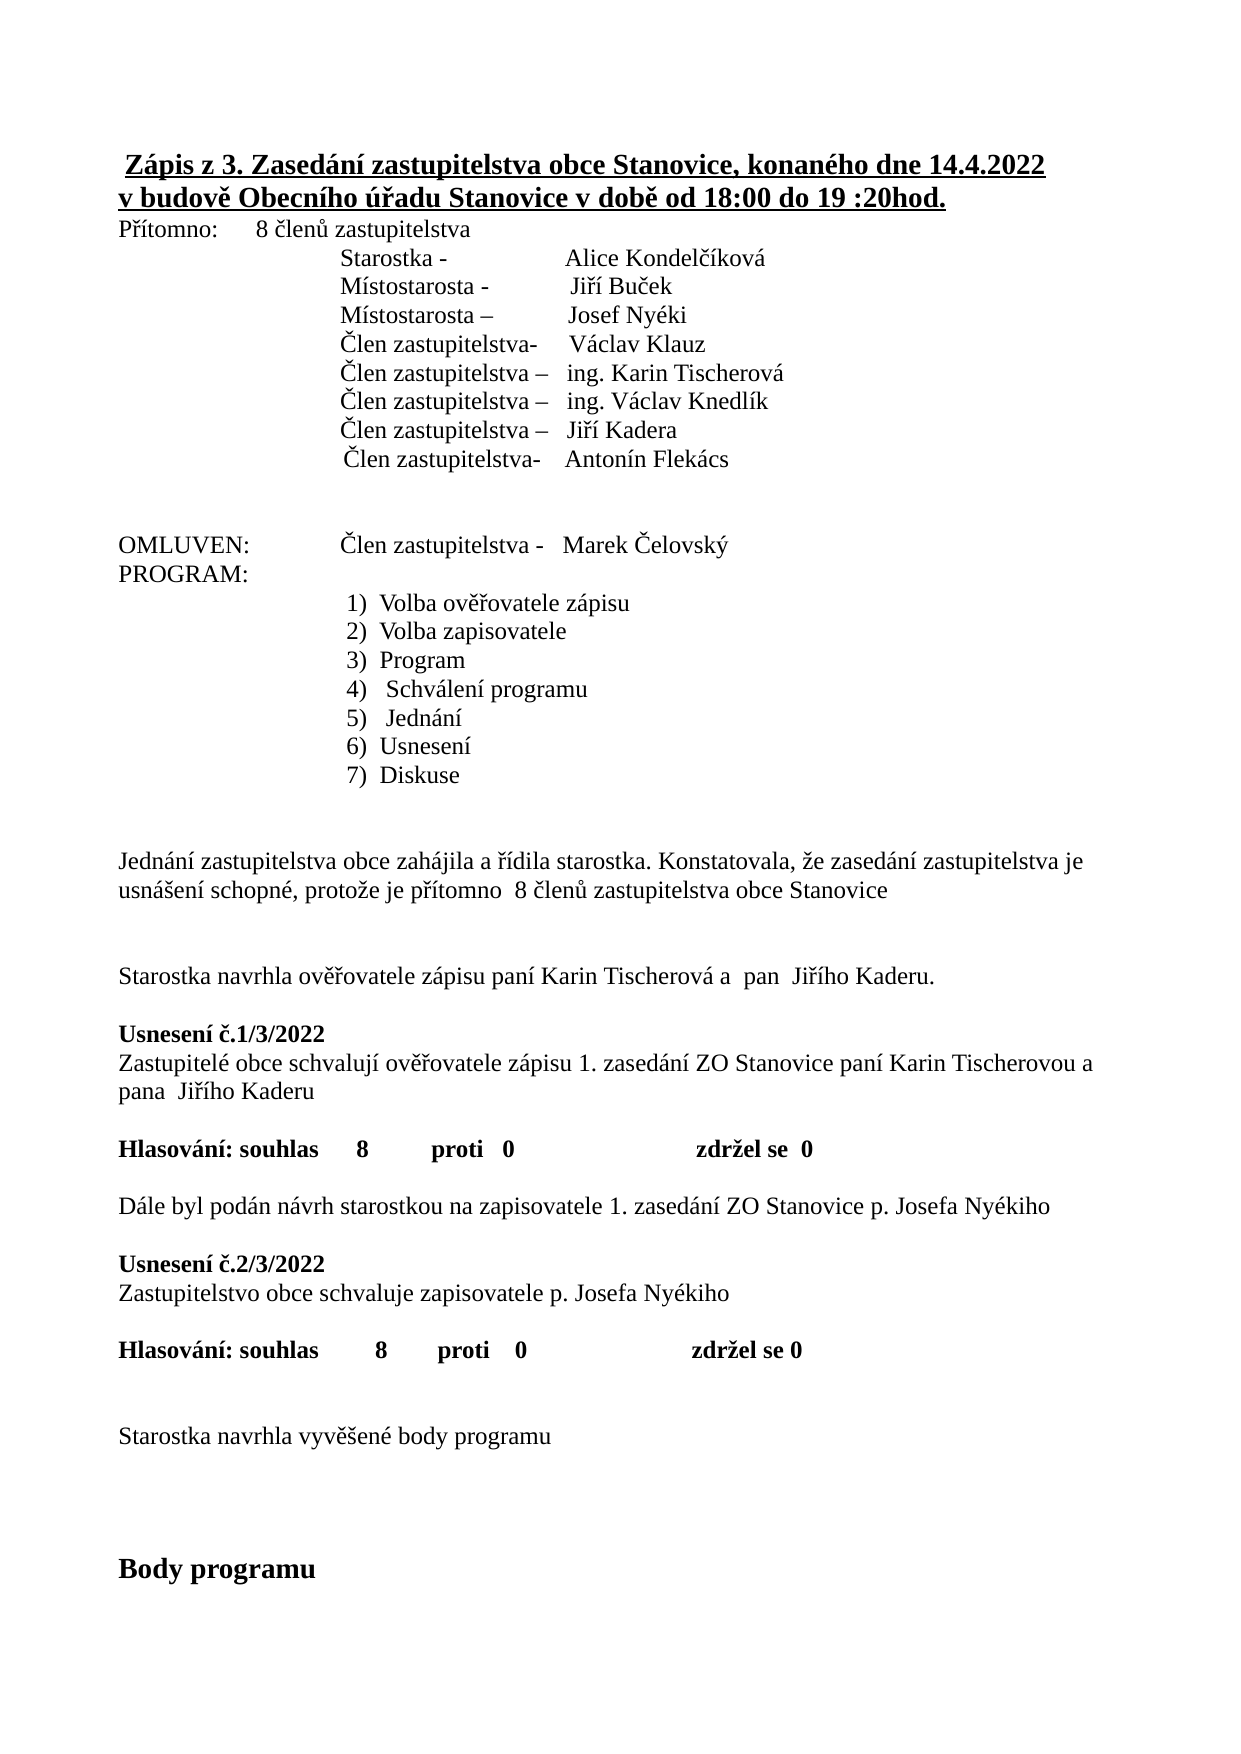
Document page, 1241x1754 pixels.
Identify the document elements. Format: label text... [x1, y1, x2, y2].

text Starostka navrhla vyvěšené body programu [118, 1421, 1122, 1450]
text Hlasování: souhlas 8 proti 0 zdržel se 0 [118, 1335, 1122, 1364]
text Hlasování: souhlas 8 proti 0 zdržel se 0 [118, 1134, 1122, 1163]
text OMLUVEN: Člen zastupitelstva - Marek Čelovský [118, 530, 1122, 559]
text 4) Schválení programu [118, 674, 1122, 703]
text 1) Volba ověřovatele zápisu [118, 588, 1122, 616]
text 2) Volba zapisovatele [118, 616, 1122, 645]
text Dále byl podán návrh starostkou na zapisovatele 1. zasedání ZO Stanovice p. Josefa Nyékiho [118, 1191, 1122, 1220]
text Člen zastupitelstva – ing. Karin Tischerová [118, 358, 1122, 386]
text 7) Diskuse [118, 760, 1122, 789]
text Starostka navrhla ověřovatele zápisu paní Karin Tischerová a pan Jiřího Kaderu. [118, 961, 1122, 990]
text Člen zastupitelstva- Antonín Flekács [118, 444, 1122, 473]
text Usnesení č.1/3/2022 [118, 1019, 1122, 1048]
text Člen zastupitelstva – Jiří Kadera [118, 415, 1122, 444]
text Místostarosta – Josef Nyéki [118, 300, 1122, 329]
text PROGRAM: [118, 559, 1122, 588]
text Usnesení č.2/3/2022 [118, 1249, 1122, 1278]
text Body programu [118, 1551, 1122, 1584]
text Člen zastupitelstva- Václav Klauz [118, 329, 1122, 358]
text Místostarosta - Jiří Buček [118, 271, 1122, 300]
text Člen zastupitelstva – ing. Václav Knedlík [118, 386, 1122, 415]
text Přítomno: 8 členů zastupitelstva [118, 214, 1122, 243]
text Zastupitelé obce schvalují ověřovatele zápisu 1. zasedání ZO Stanovice paní Karin Tischerovou a pana Jiřího Kaderu [118, 1048, 1122, 1105]
text Jednání zastupitelstva obce zahájila a řídila starostka. Konstatovala, že zasedání zastupitelstva je usnášení schopné, protože je přítomno 8 členů zastupitelstva obce Stanovice [118, 846, 1122, 904]
text Zápis z 3. Zasedání zastupitelstva obce Stanovice, konaného dne 14.4.2022 [118, 147, 1122, 180]
text Starostka - Alice Kondelčíková [118, 243, 1122, 271]
text Zastupitelstvo obce schvaluje zapisovatele p. Josefa Nyékiho [118, 1278, 1122, 1306]
text 5) Jednání [118, 703, 1122, 731]
text 6) Usnesení [118, 731, 1122, 760]
text v budově Obecního úřadu Stanovice v době od 18:00 do 19 :20hod. [118, 180, 1122, 214]
text 3) Program [118, 645, 1122, 674]
